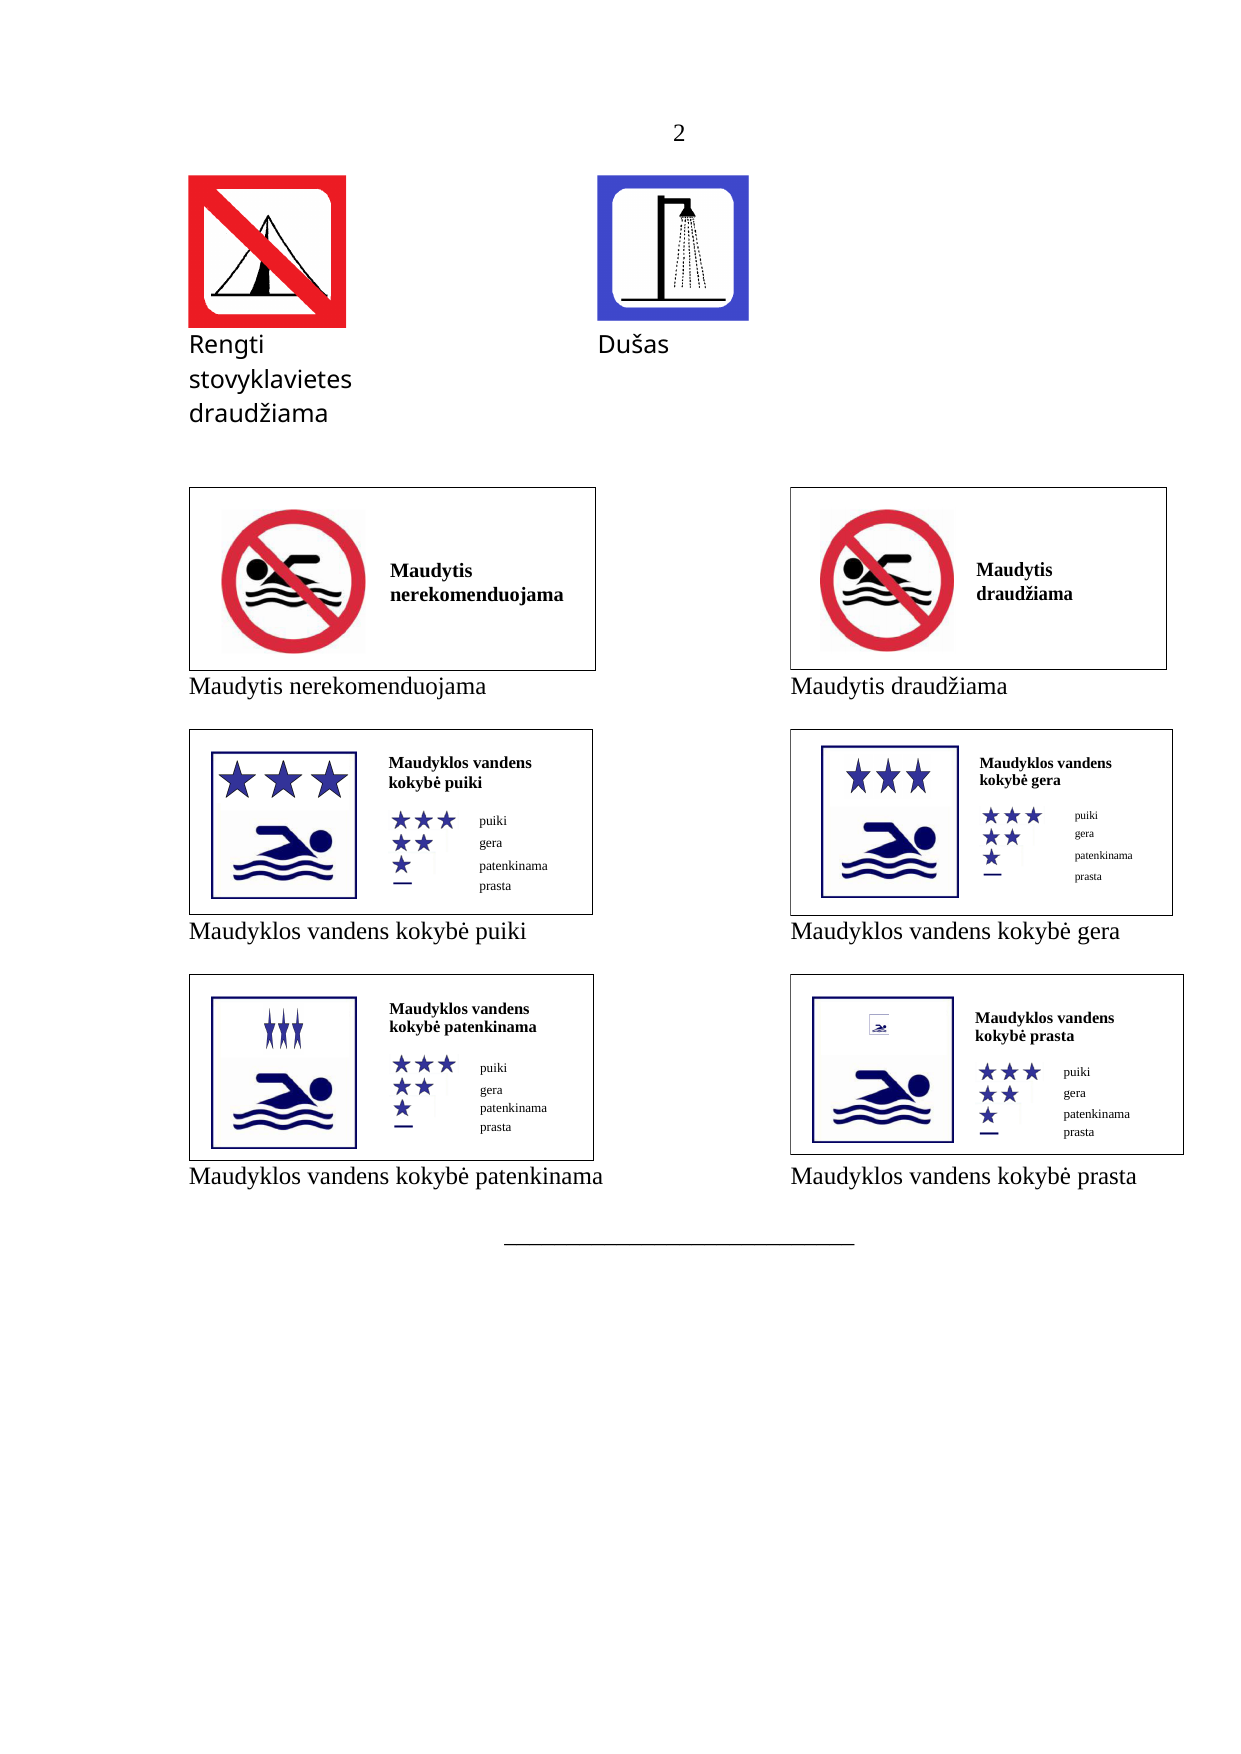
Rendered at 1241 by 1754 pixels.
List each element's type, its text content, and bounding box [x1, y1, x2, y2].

table_cell [779, 729, 790, 916]
table_cell Maudyklos vandens kokybė prasta [779, 1161, 1207, 1190]
text ____________________________ [177, 1219, 1181, 1247]
table_cell Maudytis nerekomenduojama [177, 671, 607, 700]
table_cell [177, 945, 607, 974]
table_cell Rengti stovyklavietes draudžiama [177, 327, 439, 429]
table_cell [177, 176, 188, 327]
table_cell [594, 974, 607, 1161]
table_cell [608, 700, 779, 729]
table_cell [632, 1161, 779, 1190]
table_cell [995, 327, 1204, 429]
table_cell [1173, 729, 1207, 916]
table_cell [608, 916, 779, 945]
table_cell [779, 700, 1207, 729]
table_header [779, 487, 1207, 671]
table_cell [177, 974, 189, 1161]
table_cell [347, 176, 410, 327]
table_cell [608, 945, 779, 974]
table_cell Maudyklos vandens kokybė puiki [177, 916, 607, 945]
table_cell [177, 700, 607, 729]
table_header [596, 487, 607, 671]
table_cell [586, 176, 791, 327]
table_header [608, 487, 779, 671]
table_cell Maudyklos vandens kokybė patenkinama [177, 1161, 632, 1190]
table_cell [410, 176, 586, 327]
table_cell [791, 327, 995, 429]
table_cell [791, 176, 995, 327]
table_cell [779, 945, 1207, 974]
table_cell [608, 671, 779, 700]
table_cell [440, 327, 586, 429]
table_cell [608, 974, 779, 1161]
table_cell [995, 176, 1204, 327]
table_cell Maudyklos vandens kokybė gera [779, 916, 1207, 945]
table_cell [608, 729, 779, 916]
table_header [177, 487, 189, 671]
table_cell [177, 729, 607, 916]
table_cell Dušas [586, 327, 791, 429]
table_cell [779, 974, 1207, 1161]
table_cell Maudytis draudžiama [779, 671, 1207, 700]
